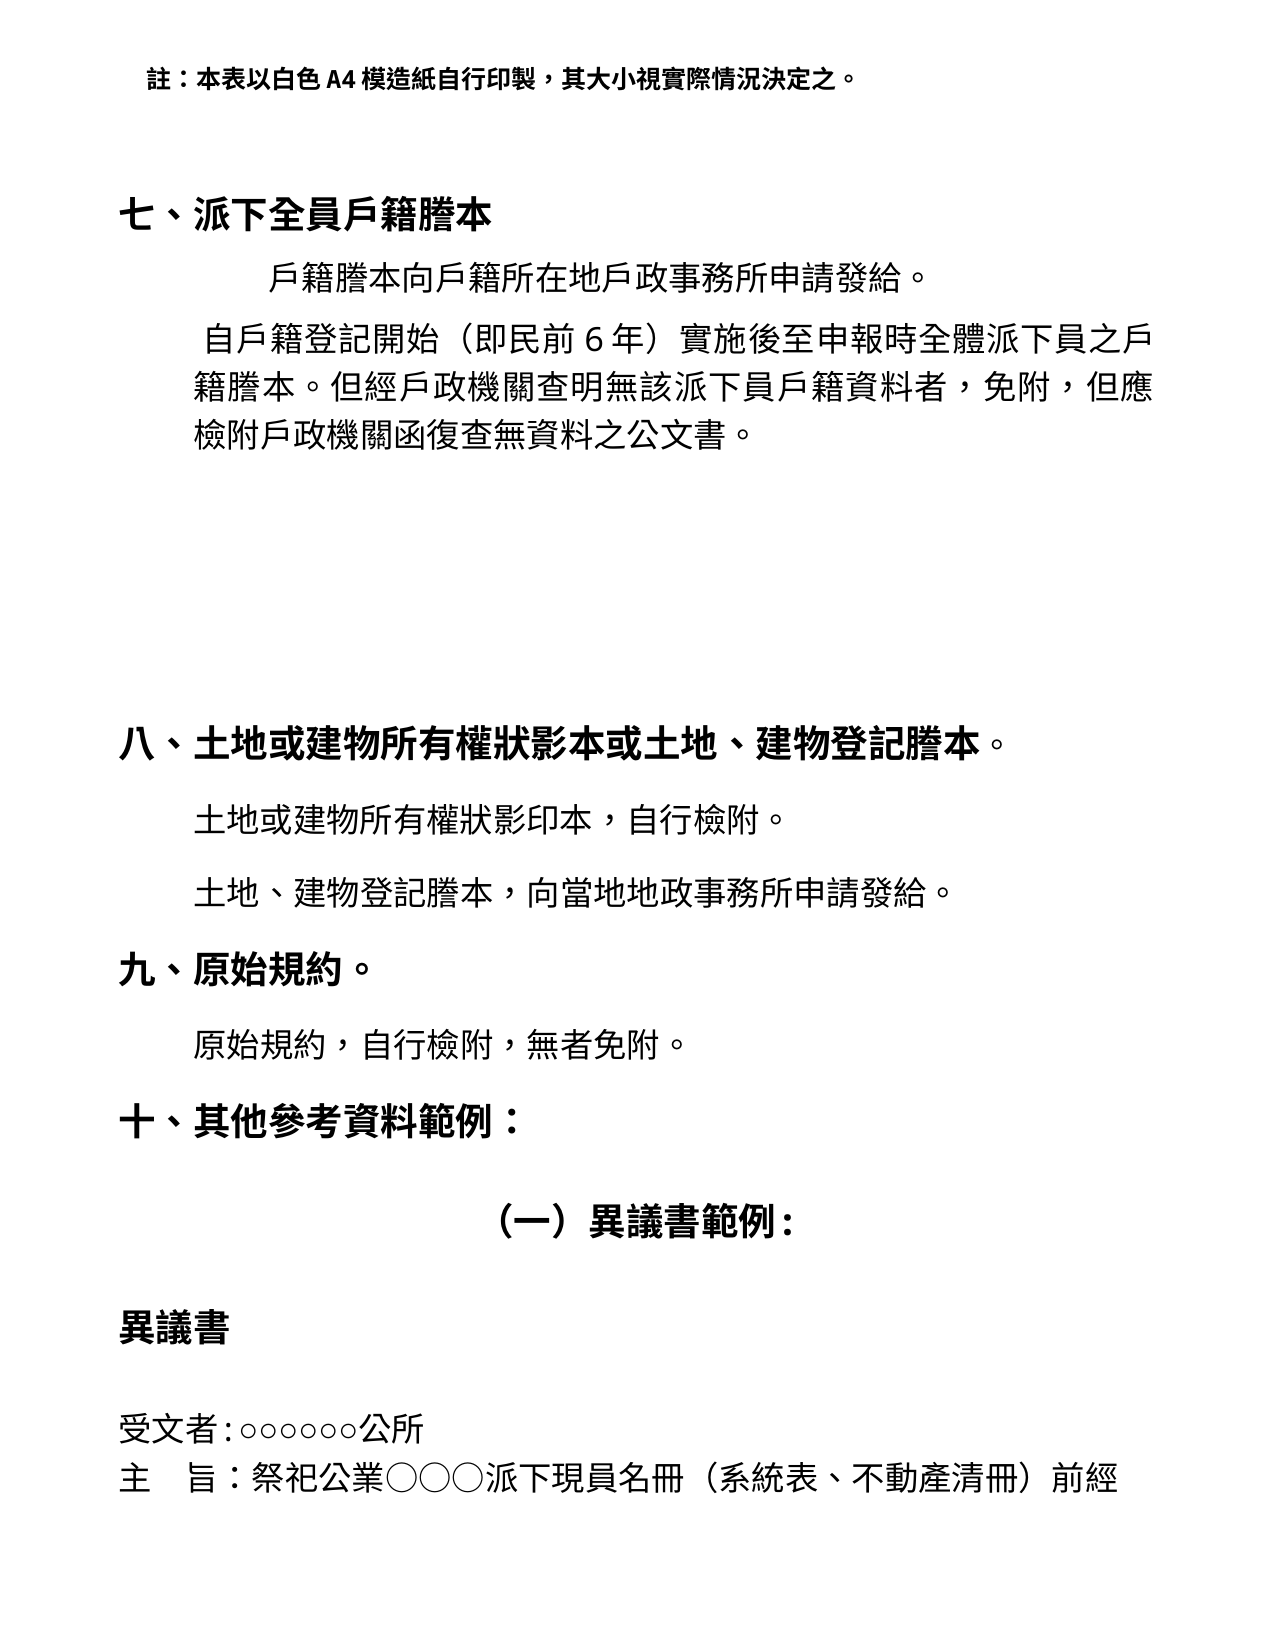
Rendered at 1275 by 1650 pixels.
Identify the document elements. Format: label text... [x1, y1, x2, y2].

text 受文者:○○○○○○公所 [118, 1403, 1157, 1451]
text 自戶籍登記開始（即民前6年）實施後至申報時全體派下員之戶籍謄本。但經戶政機關查明無該派下員戶籍資料者，免附，但應檢附戶政機關函復查無資料之公文書。 [118, 312, 1157, 457]
text 土地、建物登記謄本，向當地地政事務所申請發給。 [118, 867, 1157, 915]
text （一）異議書範例: [118, 1192, 1157, 1246]
text 九、原始規約。 [118, 940, 1157, 994]
text 十、其他參考資料範例： [118, 1092, 1157, 1147]
text 土地或建物所有權狀影印本，自行檢附。 [193, 793, 1157, 842]
text 註：本表以白色A4模造紙自行印製，其大小視實際情況決定之。 [118, 59, 1157, 95]
text 八、土地或建物所有權狀影本或土地、建物登記謄本。 [118, 714, 1157, 768]
text 主 旨：祭祀公業○○○派下現員名冊（系統表、不動產清冊）前經 [118, 1451, 1157, 1499]
text 異議書 [118, 1297, 1157, 1352]
text 戶籍謄本向戶籍所在地戶政事務所申請發給。 [118, 252, 1157, 300]
text 原始規約，自行檢附，無者免附。 [118, 1019, 1157, 1067]
text 七、派下全員戶籍謄本 [118, 185, 1157, 239]
